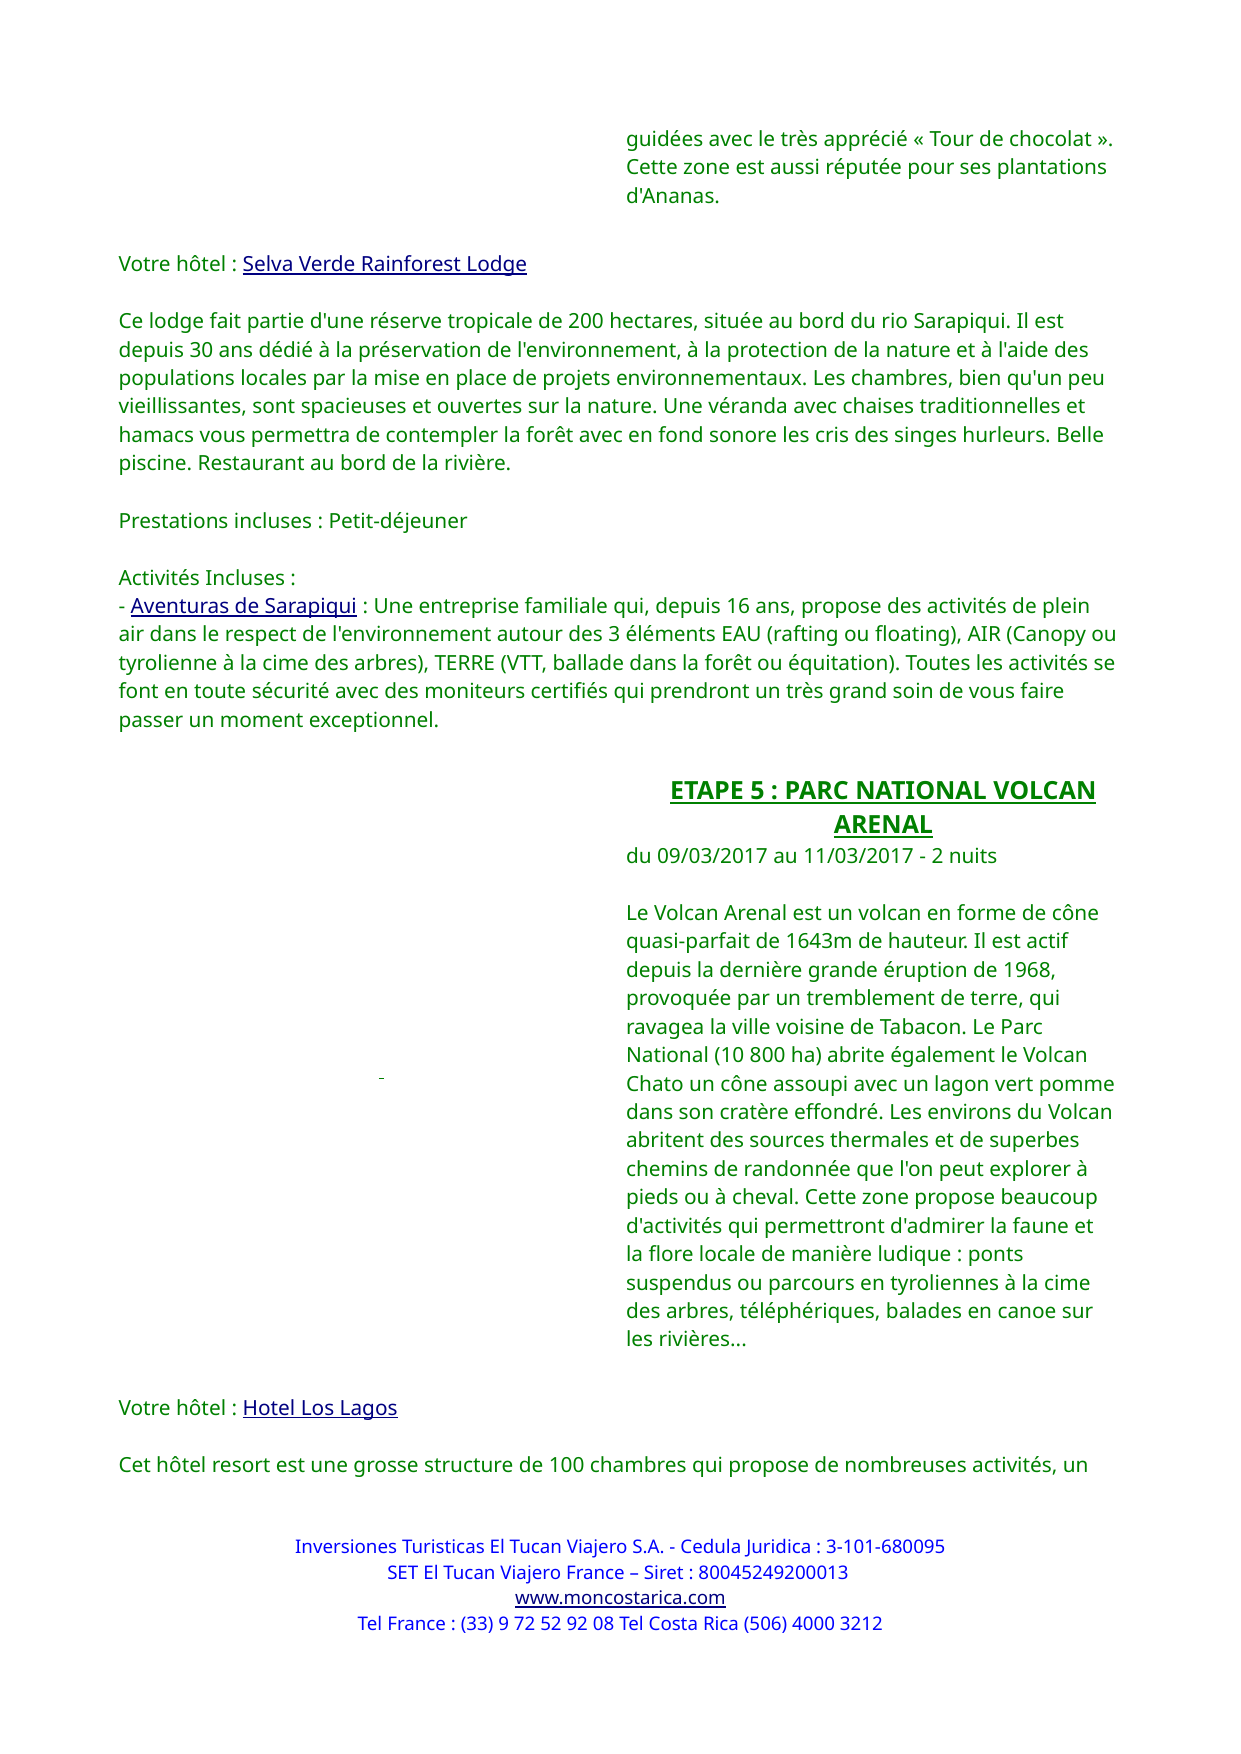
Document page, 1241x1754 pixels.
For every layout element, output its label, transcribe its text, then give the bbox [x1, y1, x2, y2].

table_header guidées avec le très apprécié « Tour de chocolat ». Cette zone est aussi réputée pour ses plantations d'Ananas. [620, 118, 1122, 215]
text Prestations incluses : Petit-déjeuner [118, 506, 1122, 534]
text Ce lodge fait partie d'une réserve tropicale de 200 hectares, située au bord du rio Sarapiqui. Il est depuis 30 ans dédié à la préservation de l'environnement, à la protection de la nature et à l'aide des populations locales par la mise en place de projets environnementaux. Les chambres, bien qu'un peu vieillissantes, sont spacieuses et ouvertes sur la nature. Une véranda avec chaises traditionnelles et hamacs vous permettra de contempler la forêt avec en fond sonore les cris des singes hurleurs. Belle piscine. Restaurant au bord de la rivière. [118, 306, 1122, 477]
text Activités Incluses : [118, 563, 1122, 591]
text Cet hôtel resort est une grosse structure de 100 chambres qui propose de nombreuses activités, un [118, 1450, 1122, 1478]
table_header [118, 118, 620, 215]
text Votre hôtel : Selva Verde Rainforest Lodge [118, 249, 1122, 278]
table_header [118, 767, 620, 1359]
table_header ETAPE 5 : PARC NATIONAL VOLCAN ARENAL du 09/03/2017 au 11/03/2017 - 2 nuits Le Volcan Arenal est un volcan en forme de cône quasi-parfait de 1643m de hauteur. Il est actif depuis la dernière grande éruption de 1968, provoquée par un tremblement de terre, qui ravagea la ville voisine de Tabacon. Le Parc National (10 800 ha) abrite également le Volcan Chato un cône assoupi avec un lagon vert pomme dans son cratère effondré. Les environs du Volcan abritent des sources thermales et de superbes chemins de randonnée que l'on peut explorer à pieds ou à cheval. Cette zone propose beaucoup d'activités qui permettront d'admirer la faune et la flore locale de manière ludique : ponts suspendus ou parcours en tyroliennes à la cime des arbres, téléphériques, balades en canoe sur les rivières... [620, 767, 1122, 1359]
text Votre hôtel : Hotel Los Lagos [118, 1393, 1122, 1421]
text - Aventuras de Sarapiqui : Une entreprise familiale qui, depuis 16 ans, propose des activités de plein air dans le respect de l'environnement autour des 3 éléments EAU (rafting ou floating), AIR (Canopy ou tyrolienne à la cime des arbres), TERRE (VTT, ballade dans la forêt ou équitation). Toutes les activités se font en toute sécurité avec des moniteurs certifiés qui prendront un très grand soin de vous faire passer un moment exceptionnel. [118, 591, 1122, 733]
